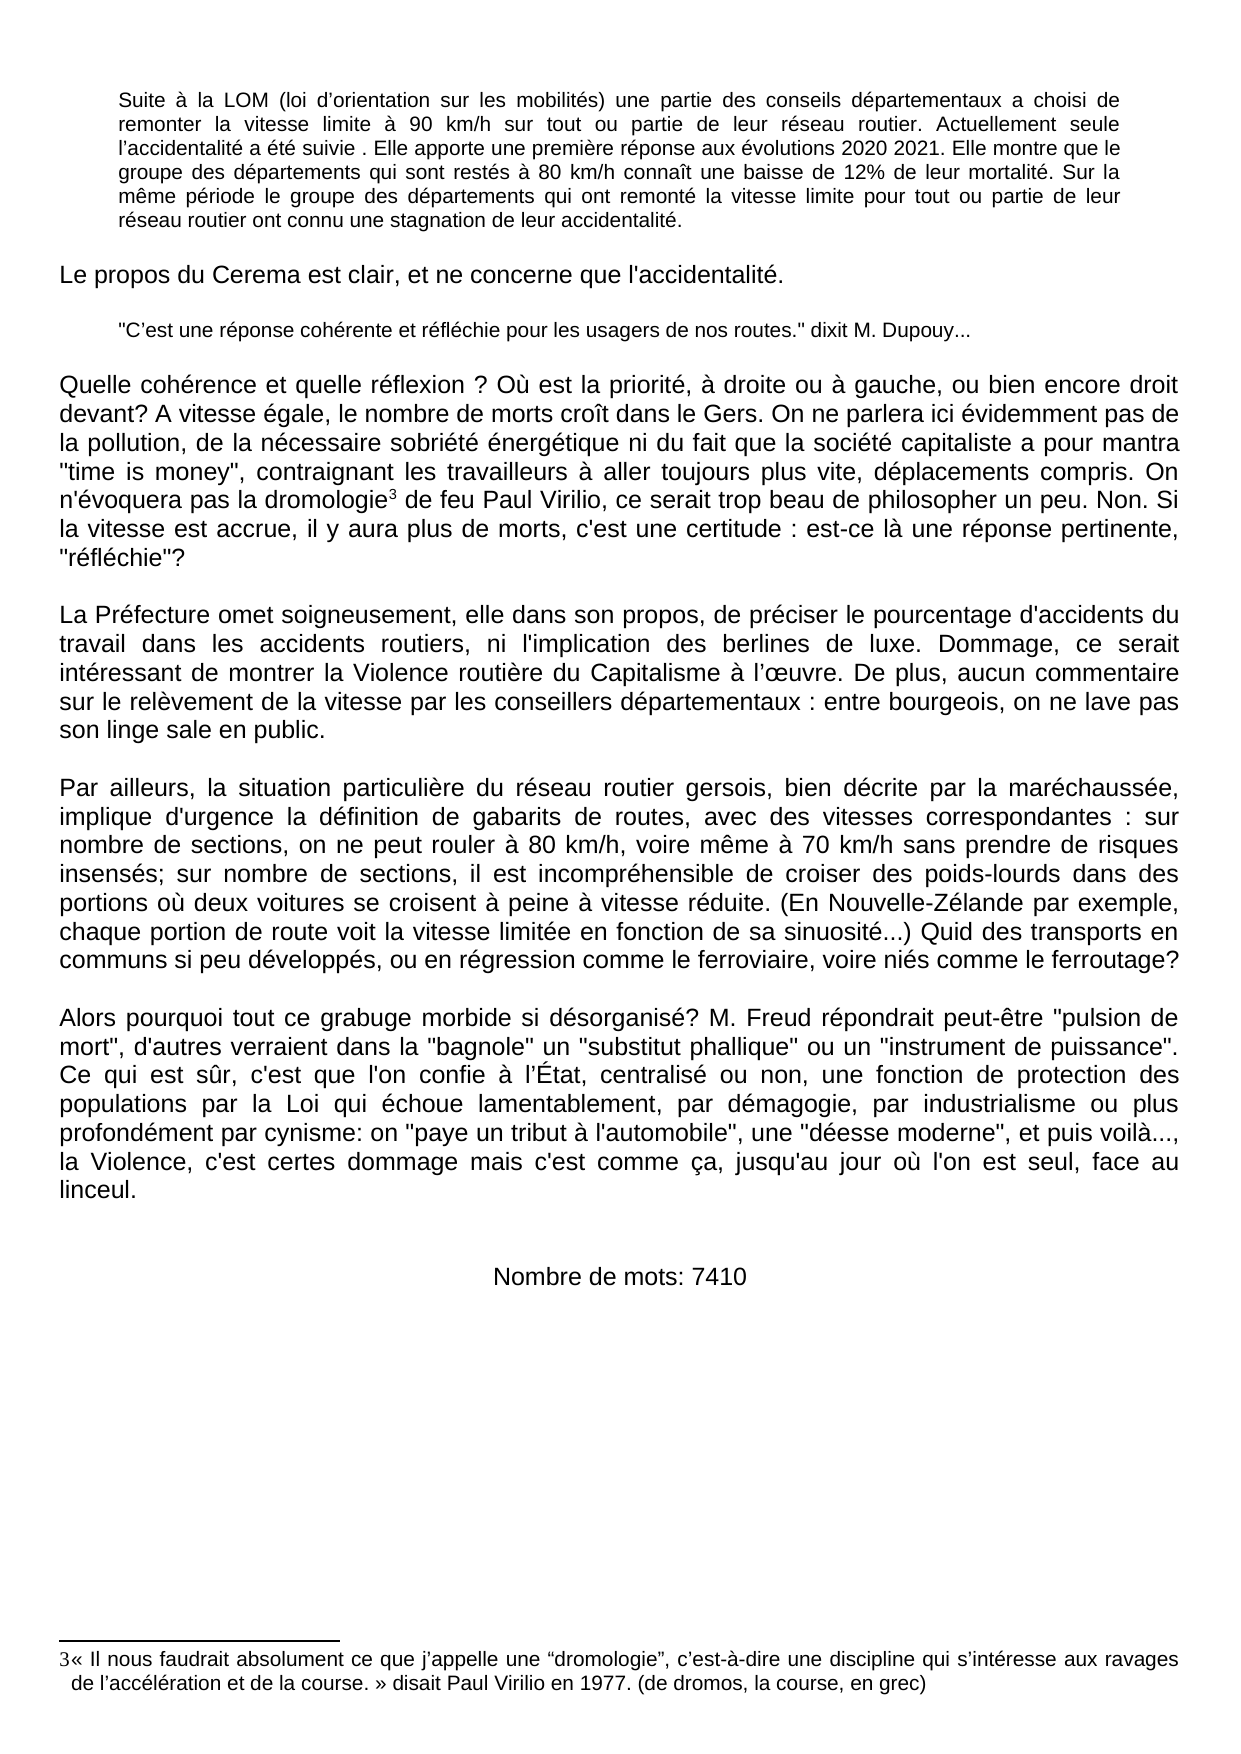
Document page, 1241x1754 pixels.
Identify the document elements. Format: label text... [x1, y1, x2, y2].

text La Préfecture omet soigneusement, elle dans son propos, de préciser le pourcentage d'accidents du travail dans les accidents routiers, ni l'implication des berlines de luxe. Dommage, ce serait intéressant de montrer la Violence routière du Capitalisme à l’œuvre. De plus, aucun commentaire sur le relèvement de la vitesse par les conseillers départementaux : entre bourgeois, on ne lave pas son linge sale en public. [59, 601, 1181, 744]
text Le propos du Cerema est clair, et ne concerne que l'accidentalité. [59, 260, 1181, 289]
text Par ailleurs, la situation particulière du réseau routier gersois, bien décrite par la maréchaussée, implique d'urgence la définition de gabarits de routes, avec des vitesses correspondantes : sur nombre de sections, on ne peut rouler à 80 km/h, voire même à 70 km/h sans prendre de risques insensés; sur nombre de sections, il est incompréhensible de croiser des poids-lourds dans des portions où deux voitures se croisent à peine à vitesse réduite. (En Nouvelle-Zélande par exemple, chaque portion de route voit la vitesse limitée en fonction de sa sinuosité...) Quid des transports en communs si peu développés, ou en régression comme le ferroviaire, voire niés comme le ferroutage? [59, 773, 1181, 974]
text « Il nous faudrait absolument ce que j’appelle une “dromologie”, c’est-à-dire une discipline qui s’intéresse aux ravages de l’accélération et de la course. » disait Paul Virilio en 1977. (de dromos, la course, en grec) [59, 1647, 1181, 1695]
text Nombre de mots: 7410 [59, 1262, 1181, 1291]
text Quelle cohérence et quelle réflexion ? Où est la priorité, à droite ou à gauche, ou bien encore droit devant? A vitesse égale, le nombre de morts croît dans le Gers. On ne parlera ici évidemment pas de la pollution, de la nécessaire sobriété énergétique ni du fait que la société capitaliste a pour mantra "time is money", contraignant les travailleurs à aller toujours plus vite, déplacements compris. On n'évoquera pas la dromologie de feu Paul Virilio, ce serait trop beau de philosopher un peu. Non. Si la vitesse est accrue, il y aura plus de morts, c'est une certitude : est-ce là une réponse pertinente, "réfléchie"? [59, 371, 1181, 572]
text Alors pourquoi tout ce grabuge morbide si désorganisé? M. Freud répondrait peut-être "pulsion de mort", d'autres verraient dans la "bagnole" un "substitut phallique" ou un "instrument de puissance". Ce qui est sûr, c'est que l'on confie à l’État, centralisé ou non, une fonction de protection des populations par la Loi qui échoue lamentablement, par démagogie, par industrialisme ou plus profondément par cynisme: on "paye un tribut à l'automobile", une "déesse moderne", et puis voilà..., la Violence, c'est certes dommage mais c'est comme ça, jusqu'au jour où l'on est seul, face au linceul. [59, 1003, 1181, 1204]
text "C’est une réponse cohérente et réfléchie pour les usagers de nos routes." dixit M. Dupouy... [118, 318, 1122, 342]
text Suite à la LOM (loi d’orientation sur les mobilités) une partie des conseils départementaux a choisi de remonter la vitesse limite à 90 km/h sur tout ou partie de leur réseau routier. Actuellement seule l’accidentalité a été suivie . Elle apporte une première réponse aux évolutions 2020 2021. Elle montre que le groupe des départements qui sont restés à 80 km/h connaît une baisse de 12% de leur mortalité. Sur la même période le groupe des départements qui ont remonté la vitesse limite pour tout ou partie de leur réseau routier ont connu une stagnation de leur accidentalité. [118, 88, 1122, 232]
